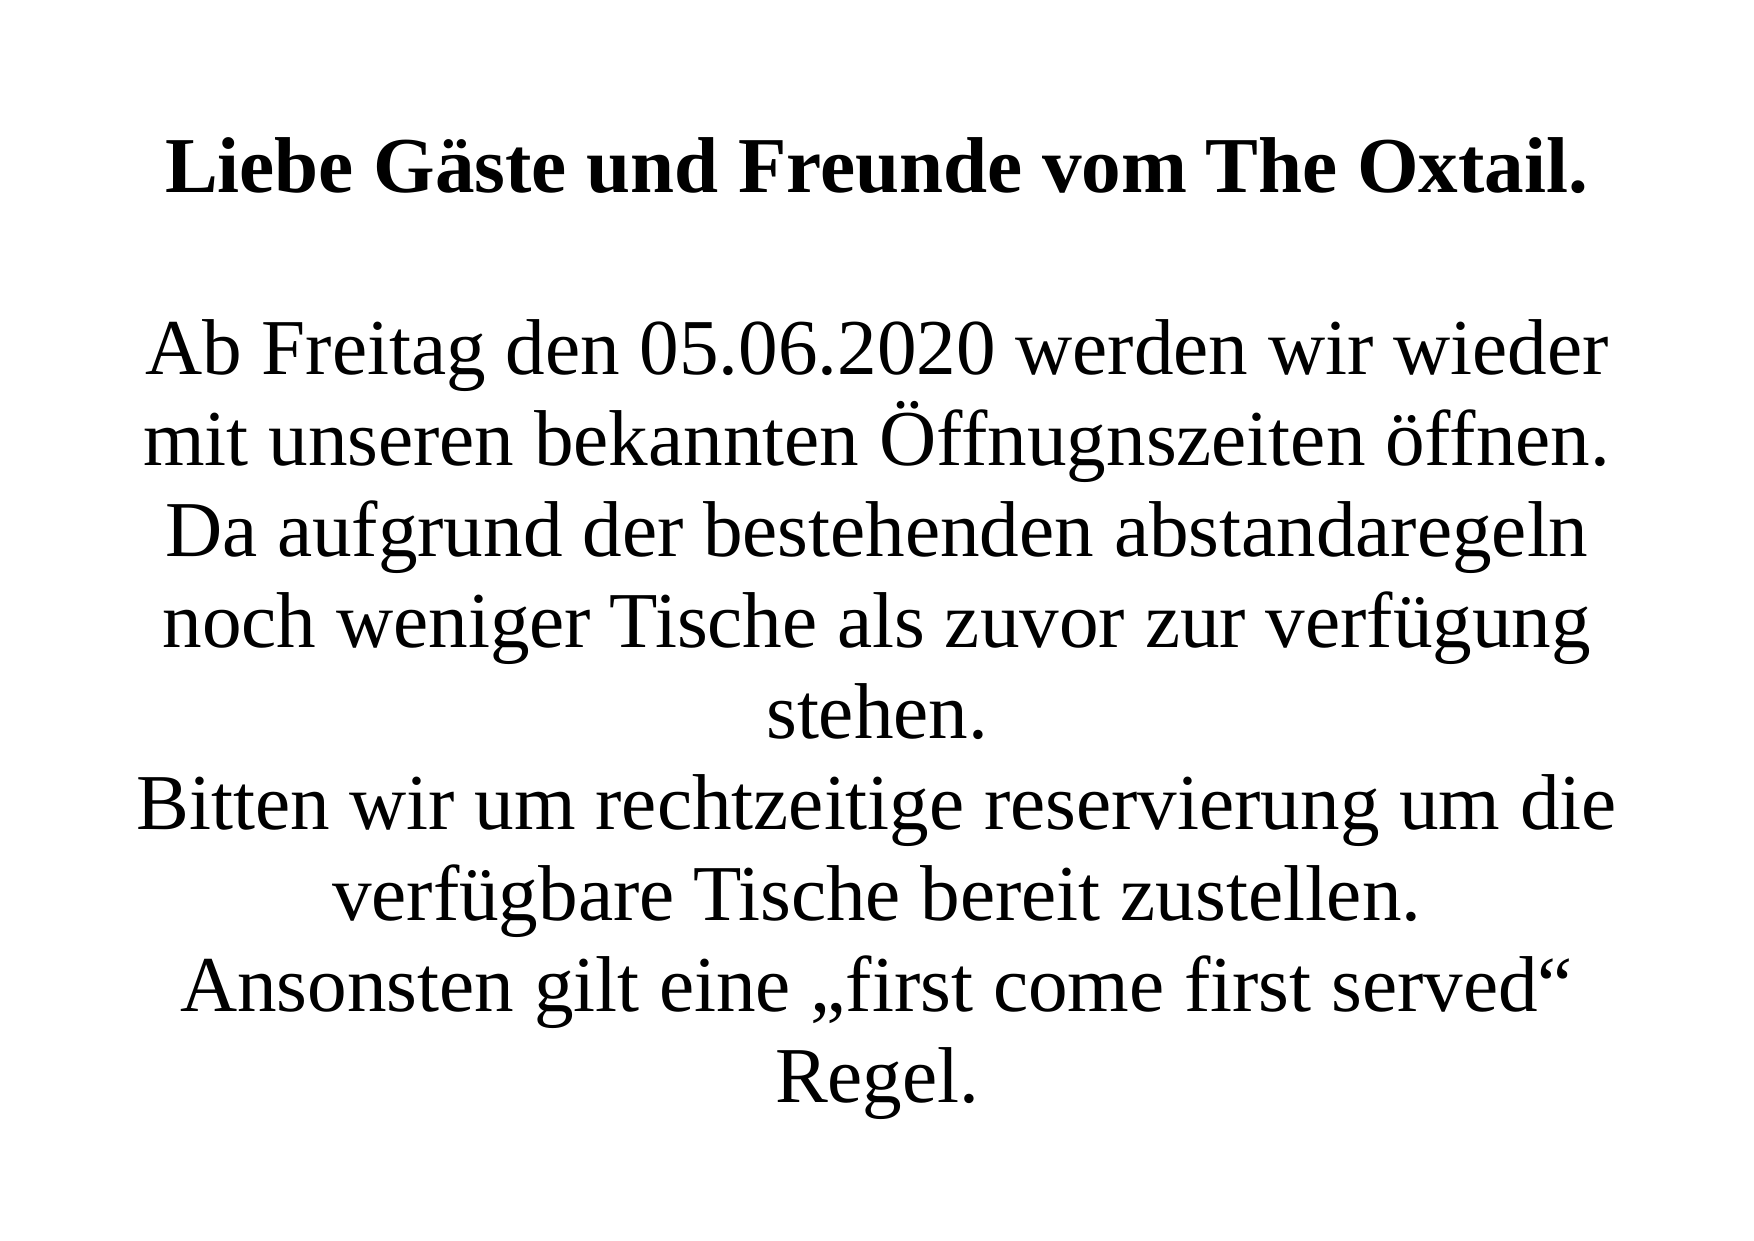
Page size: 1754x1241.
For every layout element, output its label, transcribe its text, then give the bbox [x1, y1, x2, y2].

text Bitten wir um rechtzeitige reservierung um die verfügbare Tische bereit zustellen. [118, 755, 1636, 937]
text Da aufgrund der bestehenden abstandaregeln noch weniger Tische als zuvor zur verfügung stehen. [118, 482, 1636, 755]
text Ab Freitag den 05.06.2020 werden wir wieder mit unseren bekannten Öffnugnszeiten öffnen. [118, 300, 1636, 482]
text Ansonsten gilt eine „first come first served“ Regel. [118, 937, 1636, 1119]
text Liebe Gäste und Freunde vom The Oxtail. [118, 118, 1636, 209]
